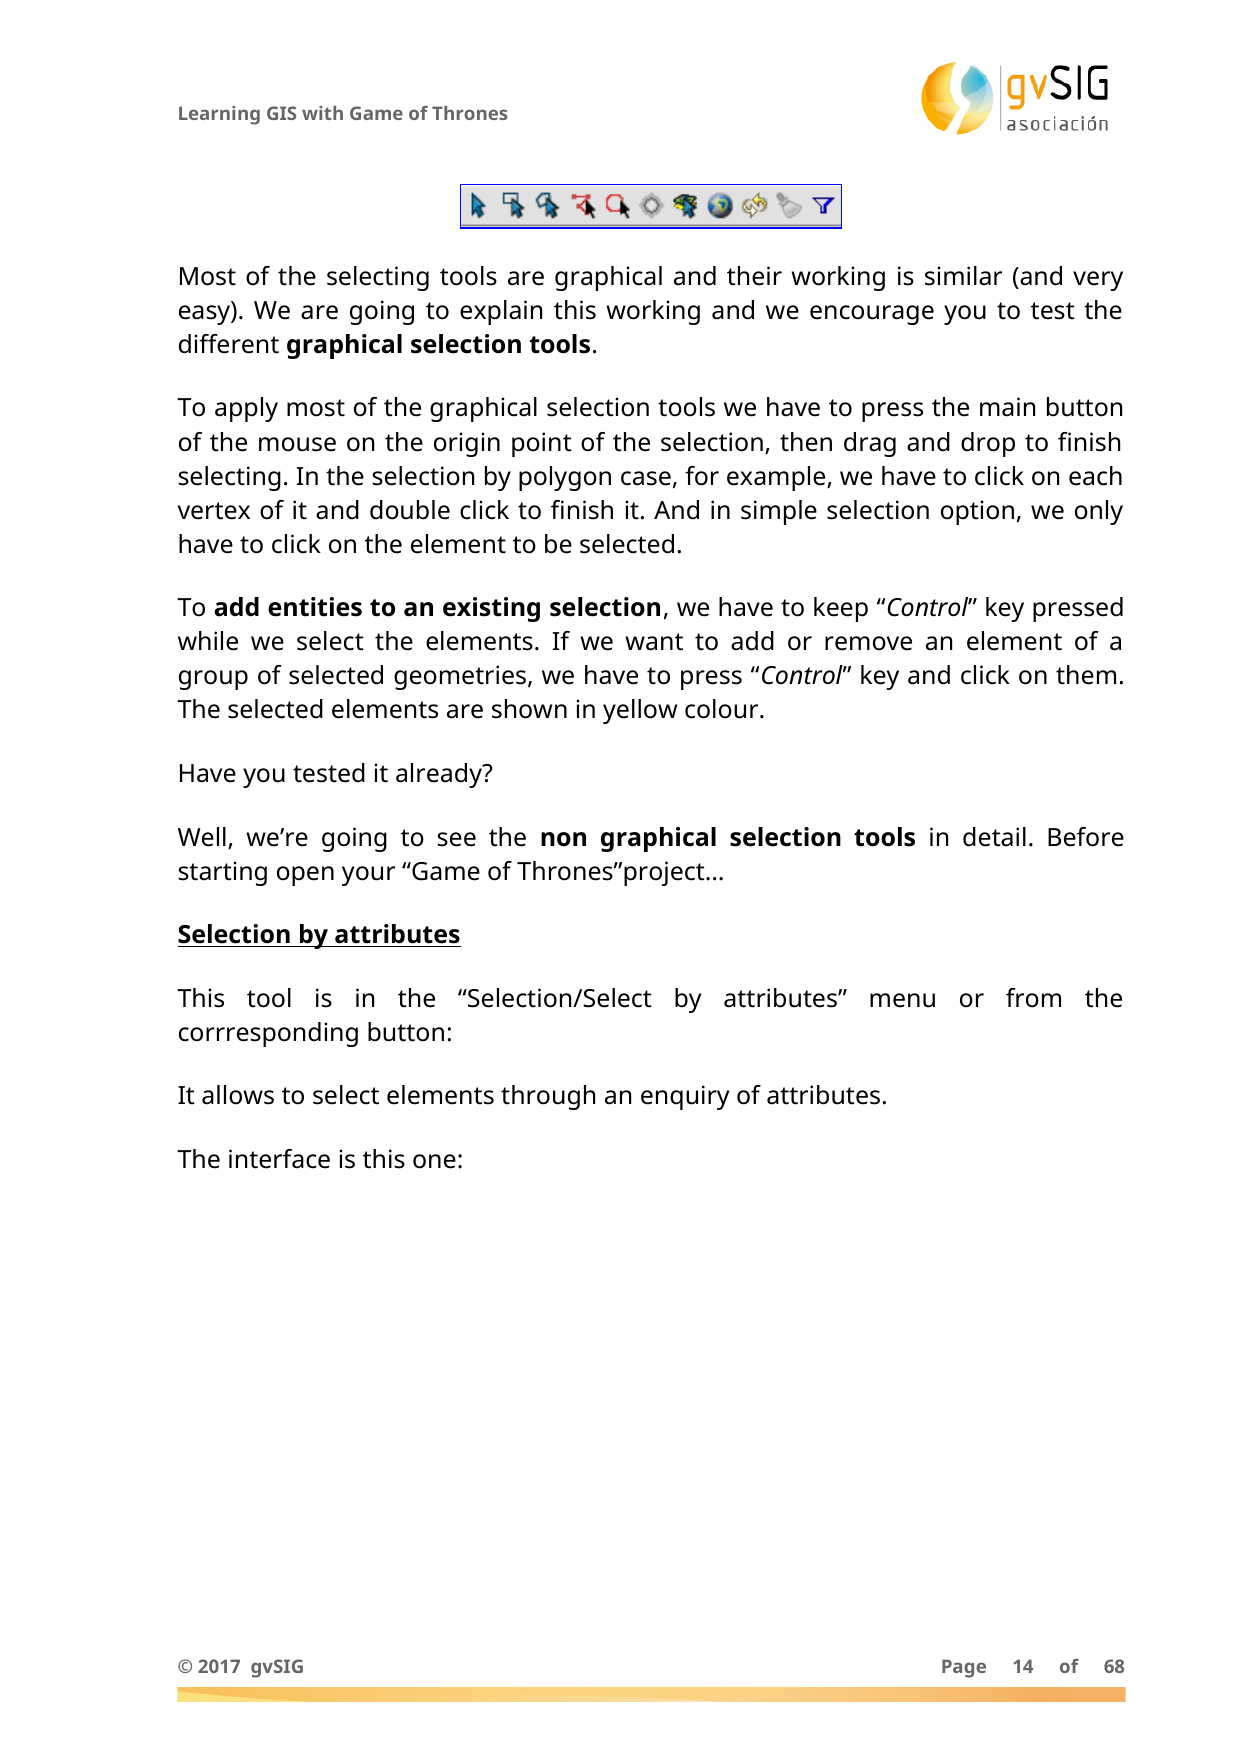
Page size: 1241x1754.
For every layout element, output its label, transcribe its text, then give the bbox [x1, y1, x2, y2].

text To add entities to an existing selection, we have to keep “Control” key pressed while we select the elements. If we want to add or remove an element of a group of selected geometries, we have to press “Control” key and click on them. The selected elements are shown in yellow colour. [177, 590, 1125, 726]
text It allows to select elements through an enquiry of attributes. [177, 1078, 1125, 1112]
text This tool is in the “Selection/Select by attributes” menu or from the corrresponding button: [177, 980, 1125, 1048]
picture [461, 185, 841, 227]
text To apply most of the graphical selection tools we have to press the main button of the mouse on the origin point of the selection, then drag and drop to finish selecting. In the selection by polygon case, for example, we have to click on each vertex of it and double click to finish it. And in simple selection option, we only have to click on the element to be selected. [177, 390, 1125, 560]
text Have you tested it already? [177, 756, 1125, 790]
text Most of the selecting tools are graphical and their working is similar (and very easy). We are going to explain this working and we encourage you to test the different graphical selection tools. [177, 258, 1125, 361]
picture [902, 47, 1122, 148]
text Well, we’re going to see the non graphical selection tools in detail. Before starting open your “Game of Thrones”project… [177, 819, 1125, 887]
text Selection by attributes [177, 917, 1125, 951]
text The interface is this one: [177, 1141, 1125, 1176]
picture [177, 1687, 1126, 1702]
